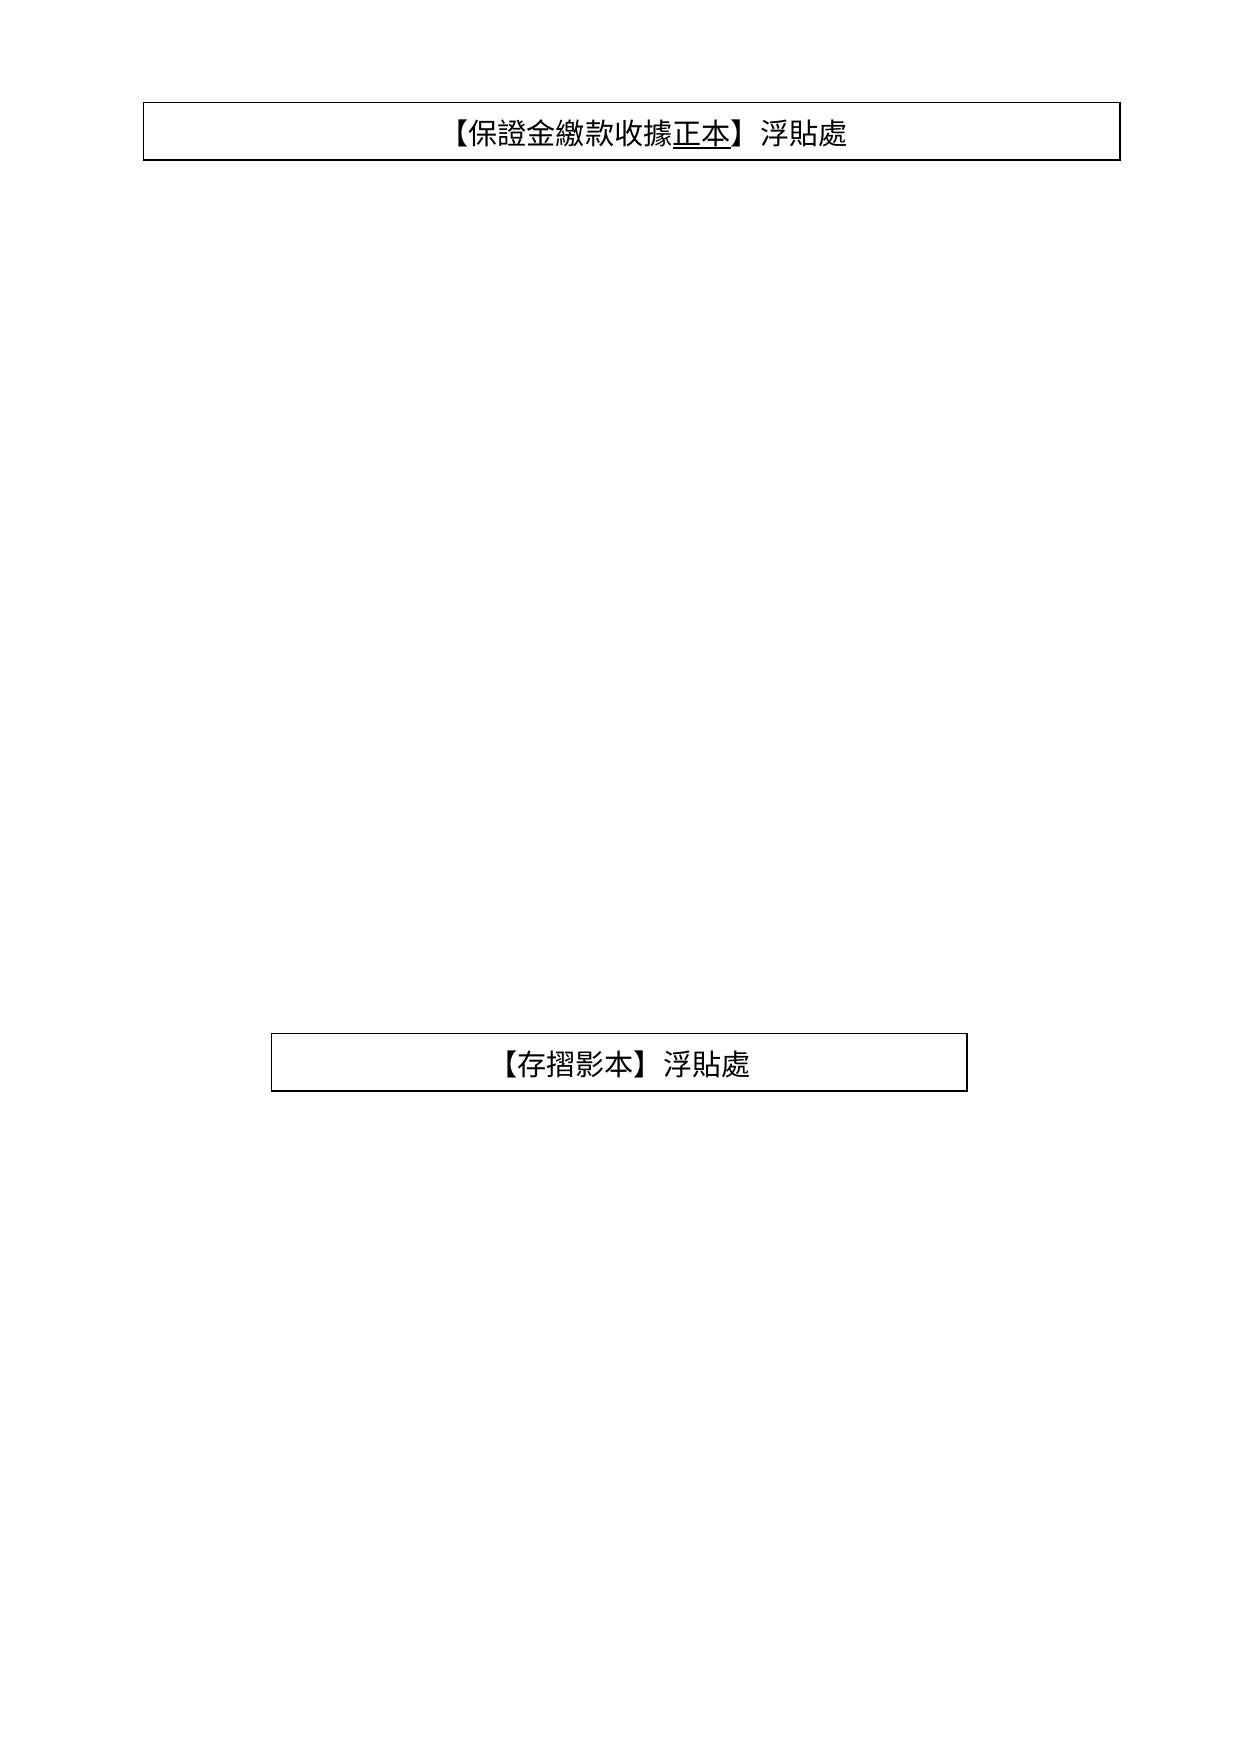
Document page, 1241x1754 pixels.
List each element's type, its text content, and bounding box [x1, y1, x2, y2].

text 【存摺影本】浮貼處 [287, 1041, 951, 1083]
text 【保證金繳款收據正本】浮貼處 [159, 111, 1104, 152]
